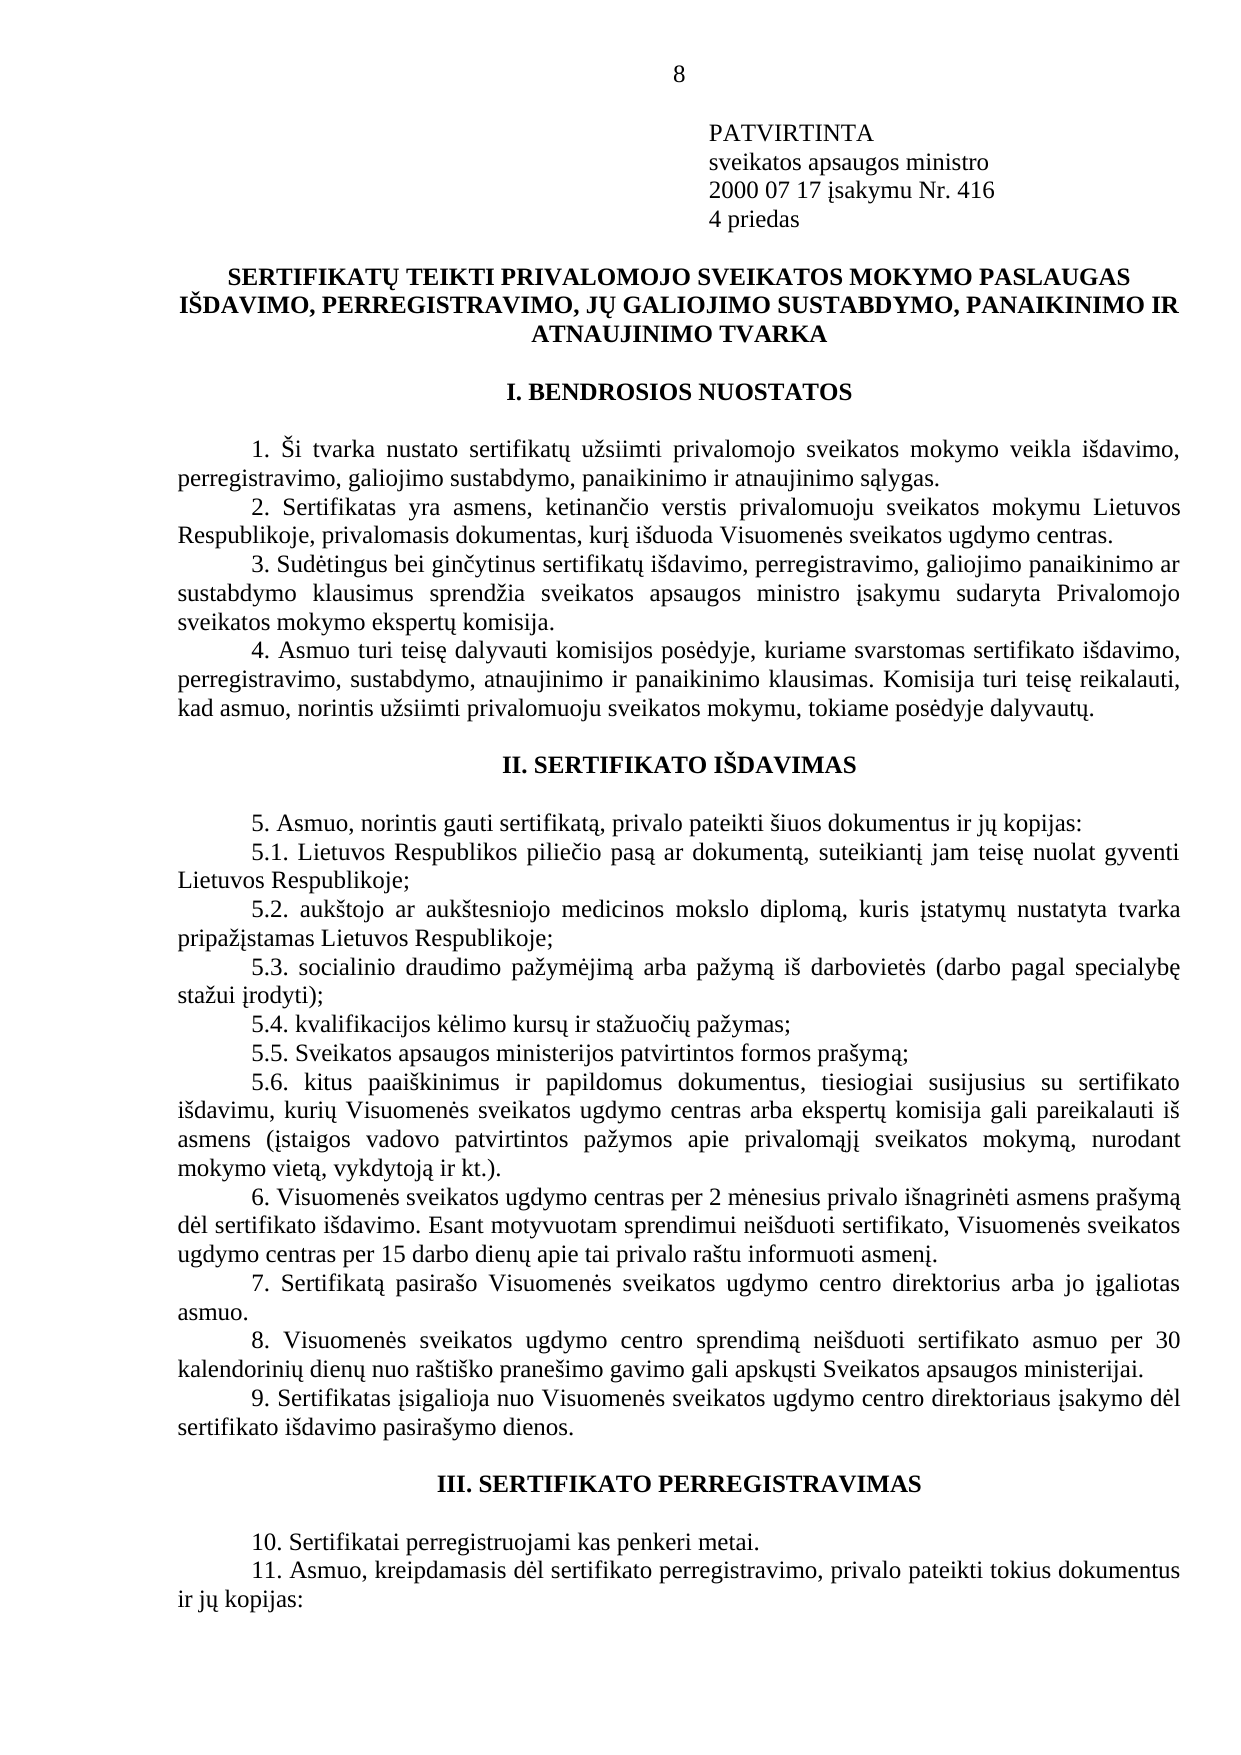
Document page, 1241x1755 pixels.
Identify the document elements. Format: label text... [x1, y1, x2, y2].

text 5.1. Lietuvos Respublikos piliečio pasą ar dokumentą, suteikiantį jam teisę nuolat gyventi Lietuvos Respublikoje; [177, 837, 1181, 894]
text sveikatos apsaugos ministro [177, 147, 1181, 176]
text 2. Sertifikatas yra asmens, ketinančio verstis privalomuoju sveikatos mokymu Lietuvos Respublikoje, privalomasis dokumentas, kurį išduoda Visuomenės sveikatos ugdymo centras. [177, 492, 1181, 549]
text 7. Sertifikatą pasirašo Visuomenės sveikatos ugdymo centro direktorius arba jo įgaliotas asmuo. [177, 1268, 1181, 1326]
text 4 priedas [177, 204, 1181, 233]
text Sertifikatų TEIKTI privalomojo sveikatos mokymo PASLAUGAS išdavimo, perregistravimo, JŲ galiojimo sustabdymo, PANAIKINIMO ir atnaujinimo tvarka [177, 262, 1181, 348]
text 5.4. kvalifikacijos kėlimo kursų ir stažuočių pažymas; [177, 1009, 1181, 1038]
text 5. Asmuo, norintis gauti sertifikatą, privalo pateikti šiuos dokumentus ir jų kopijas: [177, 808, 1181, 837]
text III. SERTIFIKATO PERREGISTRAVIMAS [177, 1469, 1181, 1498]
text 5.3. socialinio draudimo pažymėjimą arba pažymą iš darbovietės (darbo pagal specialybę stažui įrodyti); [177, 952, 1181, 1009]
text 3. Sudėtingus bei ginčytinus sertifikatų išdavimo, perregistravimo, galiojimo panaikinimo ar sustabdymo klausimus sprendžia sveikatos apsaugos ministro įsakymu sudaryta Privalomojo sveikatos mokymo ekspertų komisija. [177, 549, 1181, 636]
text 4. Asmuo turi teisę dalyvauti komisijos posėdyje, kuriame svarstomas sertifikato išdavimo, perregistravimo, sustabdymo, atnaujinimo ir panaikinimo klausimas. Komisija turi teisę reikalauti, kad asmuo, norintis užsiimti privalomuoju sveikatos mokymu, tokiame posėdyje dalyvautų. [177, 636, 1181, 722]
text 5.5. Sveikatos apsaugos ministerijos patvirtintos formos prašymą; [177, 1038, 1181, 1067]
text PATVIRTINTA [177, 118, 1181, 147]
text 6. Visuomenės sveikatos ugdymo centras per 2 mėnesius privalo išnagrinėti asmens prašymą dėl sertifikato išdavimo. Esant motyvuotam sprendimui neišduoti sertifikato, Visuomenės sveikatos ugdymo centras per 15 darbo dienų apie tai privalo raštu informuoti asmenį. [177, 1182, 1181, 1268]
text 5.6. kitus paaiškinimus ir papildomus dokumentus, tiesiogiai susijusius su sertifikato išdavimu, kurių Visuomenės sveikatos ugdymo centras arba ekspertų komisija gali pareikalauti iš asmens (įstaigos vadovo patvirtintos pažymos apie privalomąjį sveikatos mokymą, nurodant mokymo vietą, vykdytoją ir kt.). [177, 1067, 1181, 1182]
text 8. Visuomenės sveikatos ugdymo centro sprendimą neišduoti sertifikato asmuo per 30 kalendorinių dienų nuo raštiško pranešimo gavimo gali apskųsti Sveikatos apsaugos ministerijai. [177, 1326, 1181, 1383]
text I. BENDROSIOS NUOSTATOS [177, 377, 1181, 406]
text 5.2. aukštojo ar aukštesniojo medicinos mokslo diplomą, kuris įstatymų nustatyta tvarka pripažįstamas Lietuvos Respublikoje; [177, 894, 1181, 952]
text 10. Sertifikatai perregistruojami kas penkeri metai. [177, 1527, 1181, 1556]
text II. SERTIFIKATO IŠDAVIMAS [177, 751, 1181, 779]
text 2000 07 17 įsakymu Nr. 416 [177, 176, 1181, 204]
text 11. Asmuo, kreipdamasis dėl sertifikato perregistravimo, privalo pateikti tokius dokumentus ir jų kopijas: [177, 1556, 1181, 1613]
text 1. Ši tvarka nustato sertifikatų užsiimti privalomojo sveikatos mokymo veikla išdavimo, perregistravimo, galiojimo sustabdymo, panaikinimo ir atnaujinimo sąlygas. [177, 434, 1181, 492]
text 9. Sertifikatas įsigalioja nuo Visuomenės sveikatos ugdymo centro direktoriaus įsakymo dėl sertifikato išdavimo pasirašymo dienos. [177, 1383, 1181, 1441]
